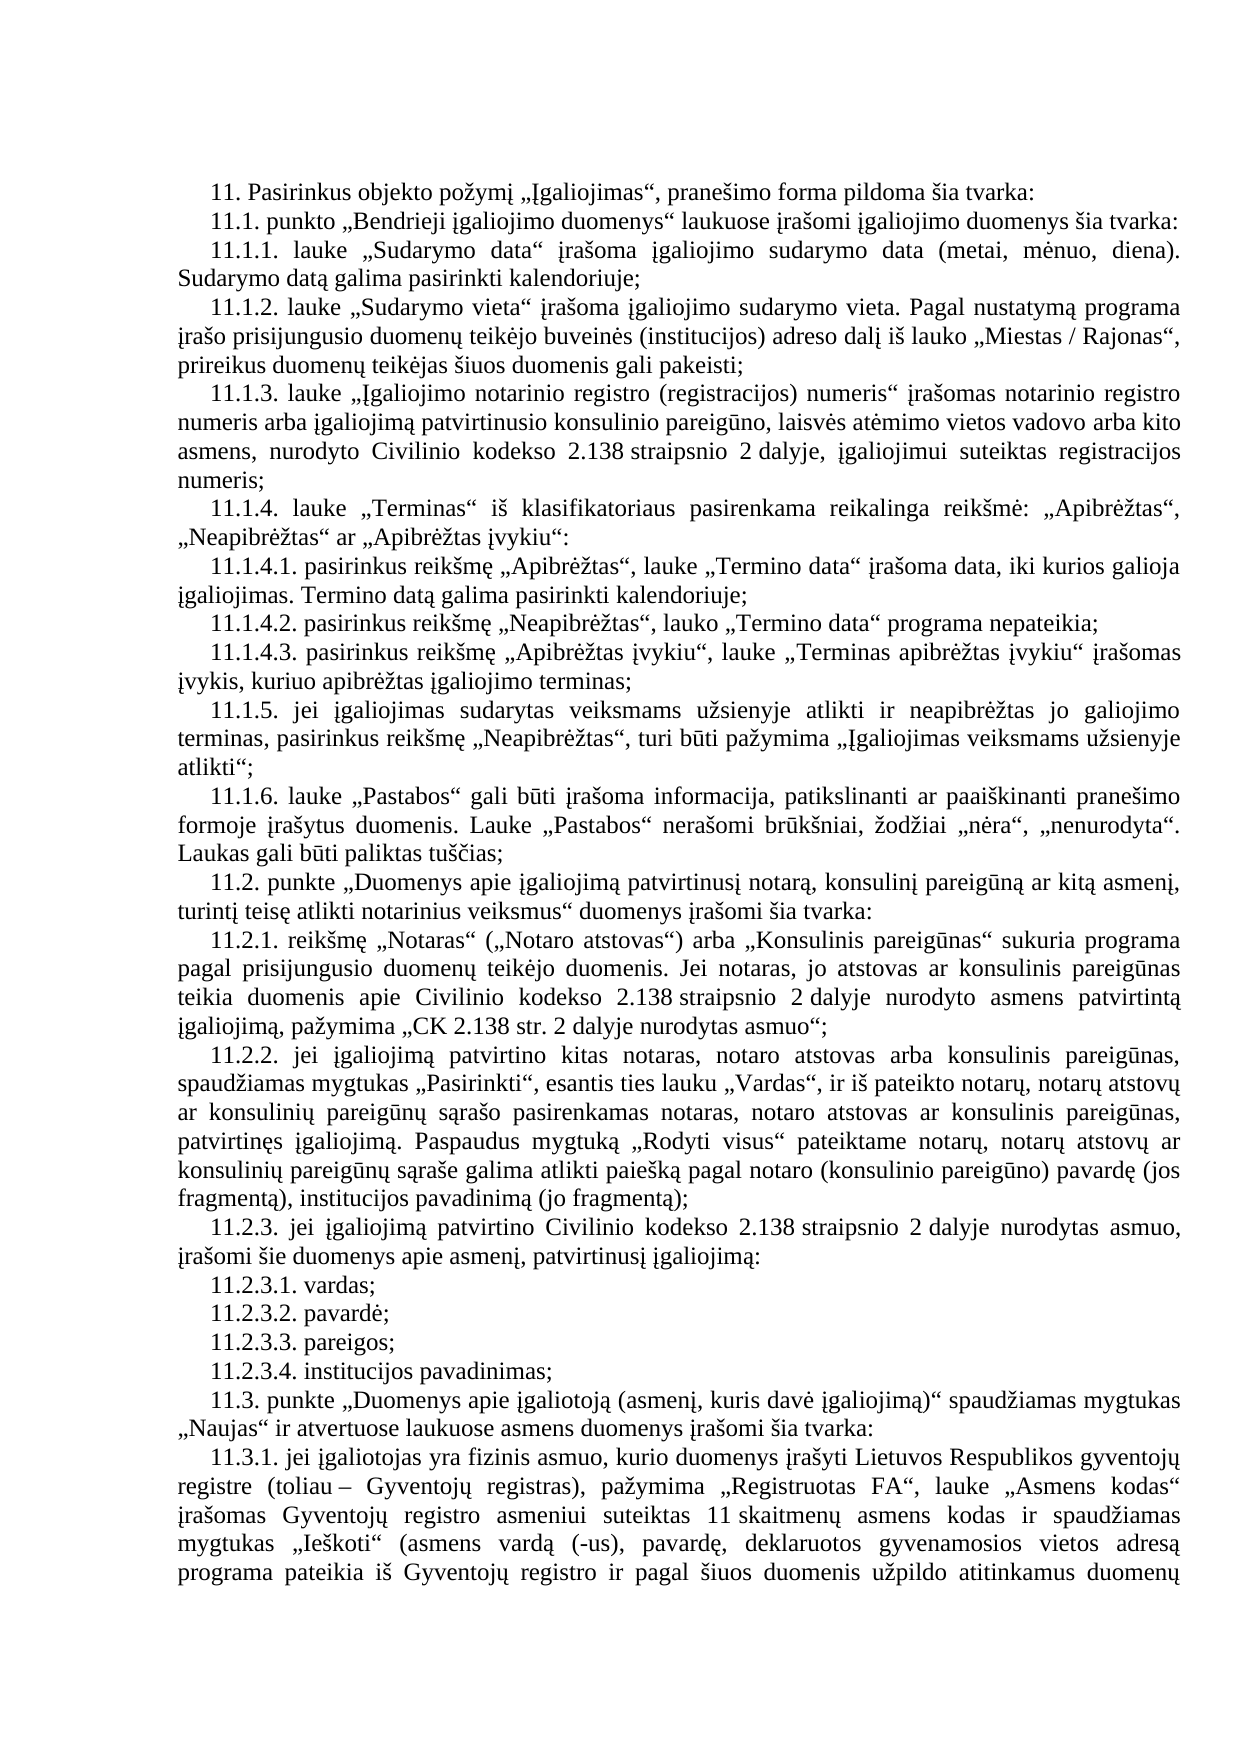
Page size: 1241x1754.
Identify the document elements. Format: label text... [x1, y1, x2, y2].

text 11.2.2. jei įgaliojimą patvirtino kitas notaras, notaro atstovas arba konsulinis pareigūnas, spaudžiamas mygtukas „Pasirinkti“, esantis ties lauku „Vardas“, ir iš pateikto notarų, notarų atstovų ar konsulinių pareigūnų sąrašo pasirenkamas notaras, notaro atstovas ar konsulinis pareigūnas, patvirtinęs įgaliojimą. Paspaudus mygtuką „Rodyti visus“ pateiktame notarų, notarų atstovų ar konsulinių pareigūnų sąraše galima atlikti paiešką pagal notaro (konsulinio pareigūno) pavardę (jos fragmentą), institucijos pavadinimą (jo fragmentą); [177, 1040, 1181, 1212]
text 11.1.2. lauke „Sudarymo vieta“ įrašoma įgaliojimo sudarymo vieta. Pagal nustatymą programa įrašo prisijungusio duomenų teikėjo buveinės (institucijos) adreso dalį iš lauko „Miestas / Rajonas“, prireikus duomenų teikėjas šiuos duomenis gali pakeisti; [177, 292, 1181, 378]
text 11.1.4.3. pasirinkus reikšmę „Apibrėžtas įvykiu“, lauke „Terminas apibrėžtas įvykiu“ įrašomas įvykis, kuriuo apibrėžtas įgaliojimo terminas; [177, 637, 1181, 695]
text 11.2.3.2. pavardė; [177, 1298, 1181, 1327]
text 11.3. punkte „Duomenys apie įgaliotoją (asmenį, kuris davė įgaliojimą)“ spaudžiamas mygtukas „Naujas“ ir atvertuose laukuose asmens duomenys įrašomi šia tvarka: [177, 1385, 1181, 1442]
text 11.2.1. reikšmę „Notaras“ („Notaro atstovas“) arba „Konsulinis pareigūnas“ sukuria programa pagal prisijungusio duomenų teikėjo duomenis. Jei notaras, jo atstovas ar konsulinis pareigūnas teikia duomenis apie Civilinio kodekso 2.138 straipsnio 2 dalyje nurodyto asmens patvirtintą įgaliojimą, pažymima „CK 2.138 str. 2 dalyje nurodytas asmuo“; [177, 925, 1181, 1040]
text 11.2.3.3. pareigos; [177, 1327, 1181, 1356]
text 11.1.4. lauke „Terminas“ iš klasifikatoriaus pasirenkama reikalinga reikšmė: „Apibrėžtas“, „Neapibrėžtas“ ar „Apibrėžtas įvykiu“: [177, 493, 1181, 551]
text 11.1. punkto „Bendrieji įgaliojimo duomenys“ laukuose įrašomi įgaliojimo duomenys šia tvarka: [177, 206, 1181, 235]
text 11.1.4.1. pasirinkus reikšmę „Apibrėžtas“, lauke „Termino data“ įrašoma data, iki kurios galioja įgaliojimas. Termino datą galima pasirinkti kalendoriuje; [177, 551, 1181, 608]
text 11. Pasirinkus objekto požymį „Įgaliojimas“, pranešimo forma pildoma šia tvarka: [177, 177, 1181, 206]
text 11.1.4.2. pasirinkus reikšmę „Neapibrėžtas“, lauko „Termino data“ programa nepateikia; [177, 608, 1181, 637]
text 11.1.6. lauke „Pastabos“ gali būti įrašoma informacija, patikslinanti ar paaiškinanti pranešimo formoje įrašytus duomenis. Lauke „Pastabos“ nerašomi brūkšniai, žodžiai „nėra“, „nenurodyta“. Laukas gali būti paliktas tuščias; [177, 781, 1181, 867]
text 11.1.1. lauke „Sudarymo data“ įrašoma įgaliojimo sudarymo data (metai, mėnuo, diena). Sudarymo datą galima pasirinkti kalendoriuje; [177, 235, 1181, 292]
text 11.2. punkte „Duomenys apie įgaliojimą patvirtinusį notarą, konsulinį pareigūną ar kitą asmenį, turintį teisę atlikti notarinius veiksmus“ duomenys įrašomi šia tvarka: [177, 867, 1181, 925]
text 11.2.3.4. institucijos pavadinimas; [177, 1356, 1181, 1385]
text 11.2.3.1. vardas; [177, 1270, 1181, 1298]
text 11.1.3. lauke „Įgaliojimo notarinio registro (registracijos) numeris“ įrašomas notarinio registro numeris arba įgaliojimą patvirtinusio konsulinio pareigūno, laisvės atėmimo vietos vadovo arba kito asmens, nurodyto Civilinio kodekso 2.138 straipsnio 2 dalyje, įgaliojimui suteiktas registracijos numeris; [177, 378, 1181, 493]
text 11.3.1. jei įgaliotojas yra fizinis asmuo, kurio duomenys įrašyti Lietuvos Respublikos gyventojų registre (toliau – Gyventojų registras), pažymima „Registruotas FA“, lauke „Asmens kodas“ įrašomas Gyventojų registro asmeniui suteiktas 11 skaitmenų asmens kodas ir spaudžiamas mygtukas „Ieškoti“ (asmens vardą (-us), pavardę, deklaruotos gyvenamosios vietos adresą programa pateikia iš Gyventojų registro ir pagal šiuos duomenis užpildo atitinkamus duomenų [177, 1442, 1181, 1586]
text 11.1.5. jei įgaliojimas sudarytas veiksmams užsienyje atlikti ir neapibrėžtas jo galiojimo terminas, pasirinkus reikšmę „Neapibrėžtas“, turi būti pažymima „Įgaliojimas veiksmams užsienyje atlikti“; [177, 695, 1181, 781]
text 11.2.3. jei įgaliojimą patvirtino Civilinio kodekso 2.138 straipsnio 2 dalyje nurodytas asmuo, įrašomi šie duomenys apie asmenį, patvirtinusį įgaliojimą: [177, 1212, 1181, 1270]
